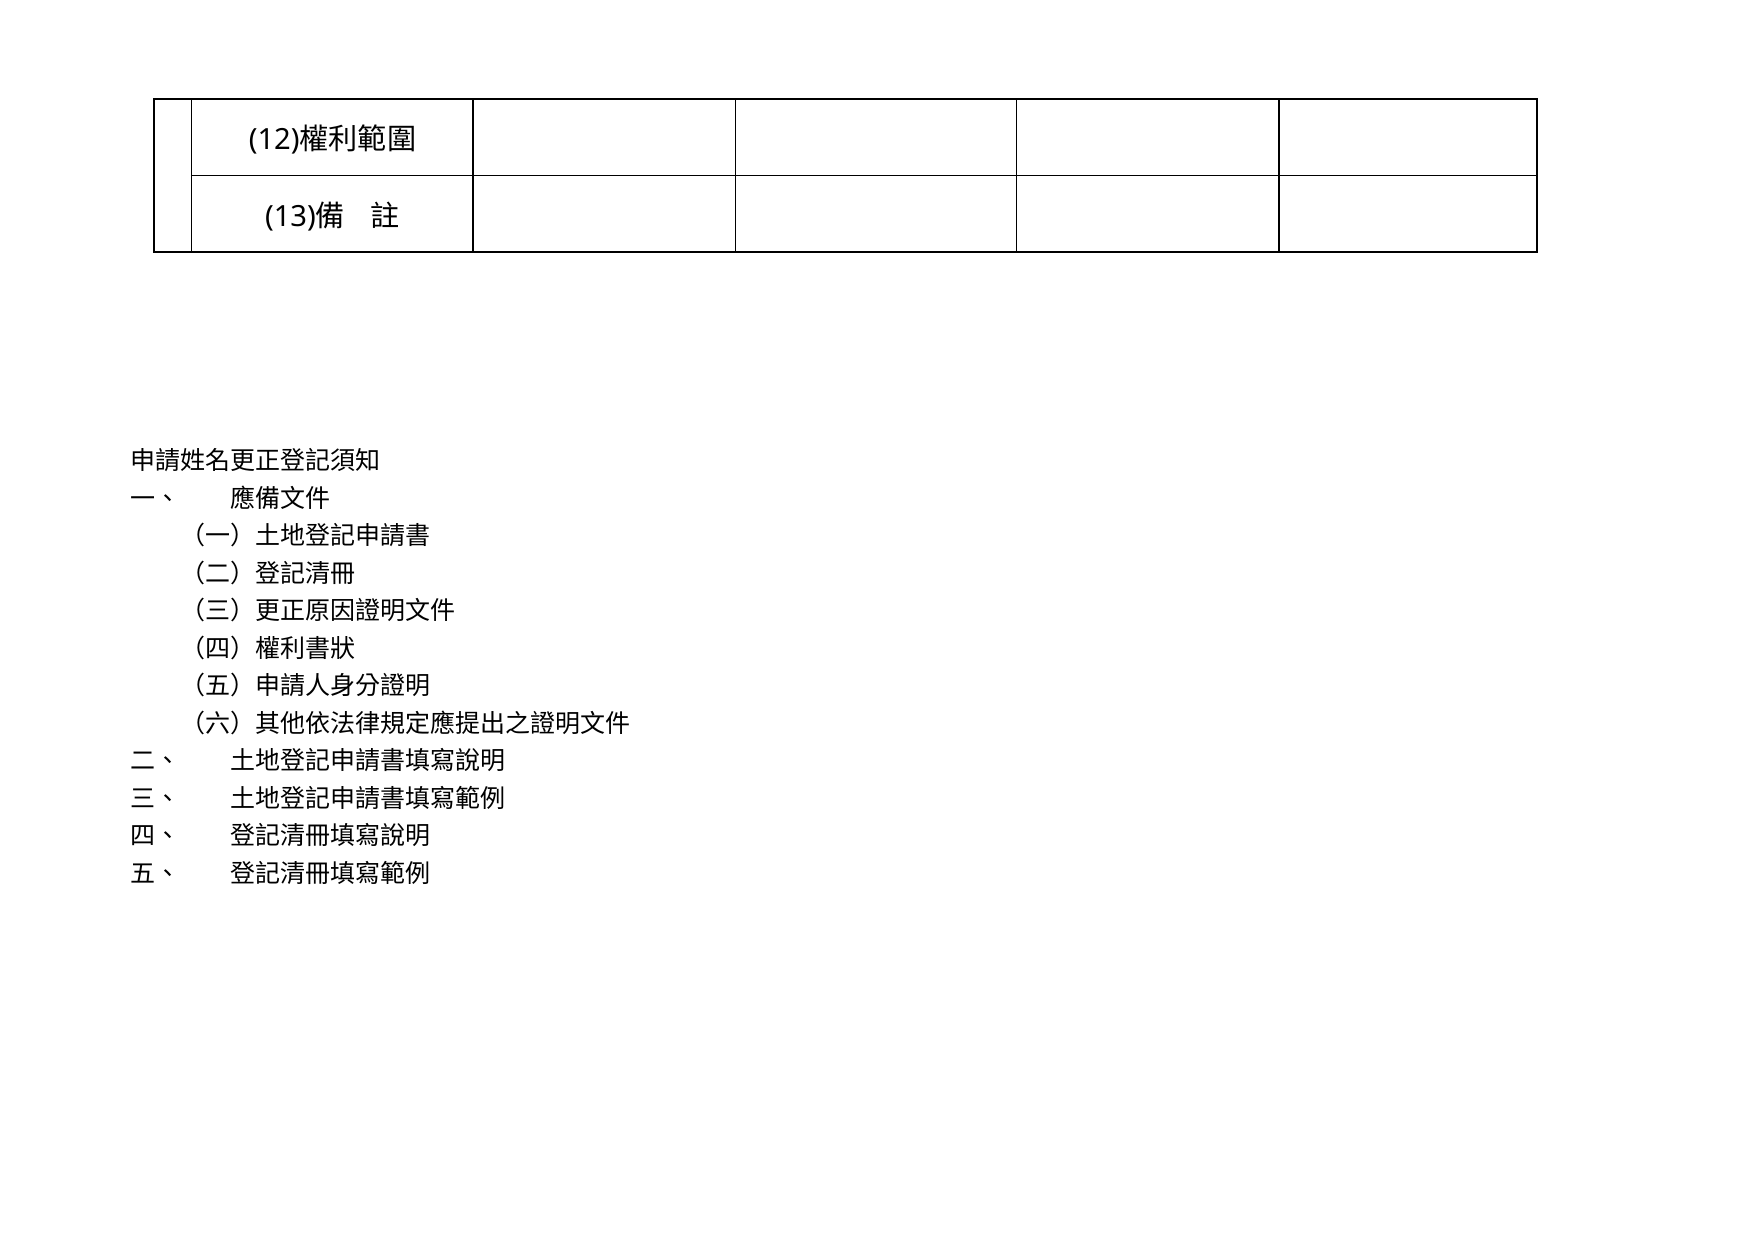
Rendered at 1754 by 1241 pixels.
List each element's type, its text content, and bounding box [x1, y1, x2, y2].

list 土地登記申請書填寫說明 [130, 740, 1624, 778]
table_cell [1017, 100, 1278, 174]
text （四）權利書狀 [130, 628, 1624, 665]
table_cell [1280, 100, 1536, 174]
table_cell (13)備 註 [192, 176, 472, 251]
list 應備文件 [130, 478, 1624, 515]
text （二）登記清冊 [130, 553, 1624, 590]
table_cell [736, 100, 1016, 174]
list 登記清冊填寫說明 [130, 815, 1624, 853]
table_cell [1017, 176, 1278, 251]
text （三）更正原因證明文件 [130, 590, 1624, 628]
table_cell [474, 176, 735, 251]
text （六）其他依法律規定應提出之證明文件 [130, 703, 1624, 740]
table_header [155, 100, 191, 251]
text （一）土地登記申請書 [130, 515, 1624, 553]
table_cell [1280, 176, 1536, 251]
table_cell [474, 100, 735, 174]
list 土地登記申請書填寫範例 [130, 778, 1624, 815]
table_cell (12)權利範圍 [192, 100, 472, 174]
text 申請姓名更正登記須知 [130, 440, 1624, 478]
table_cell [736, 176, 1016, 251]
text （五）申請人身分證明 [130, 665, 1624, 703]
list 登記清冊填寫範例 [130, 853, 1624, 890]
